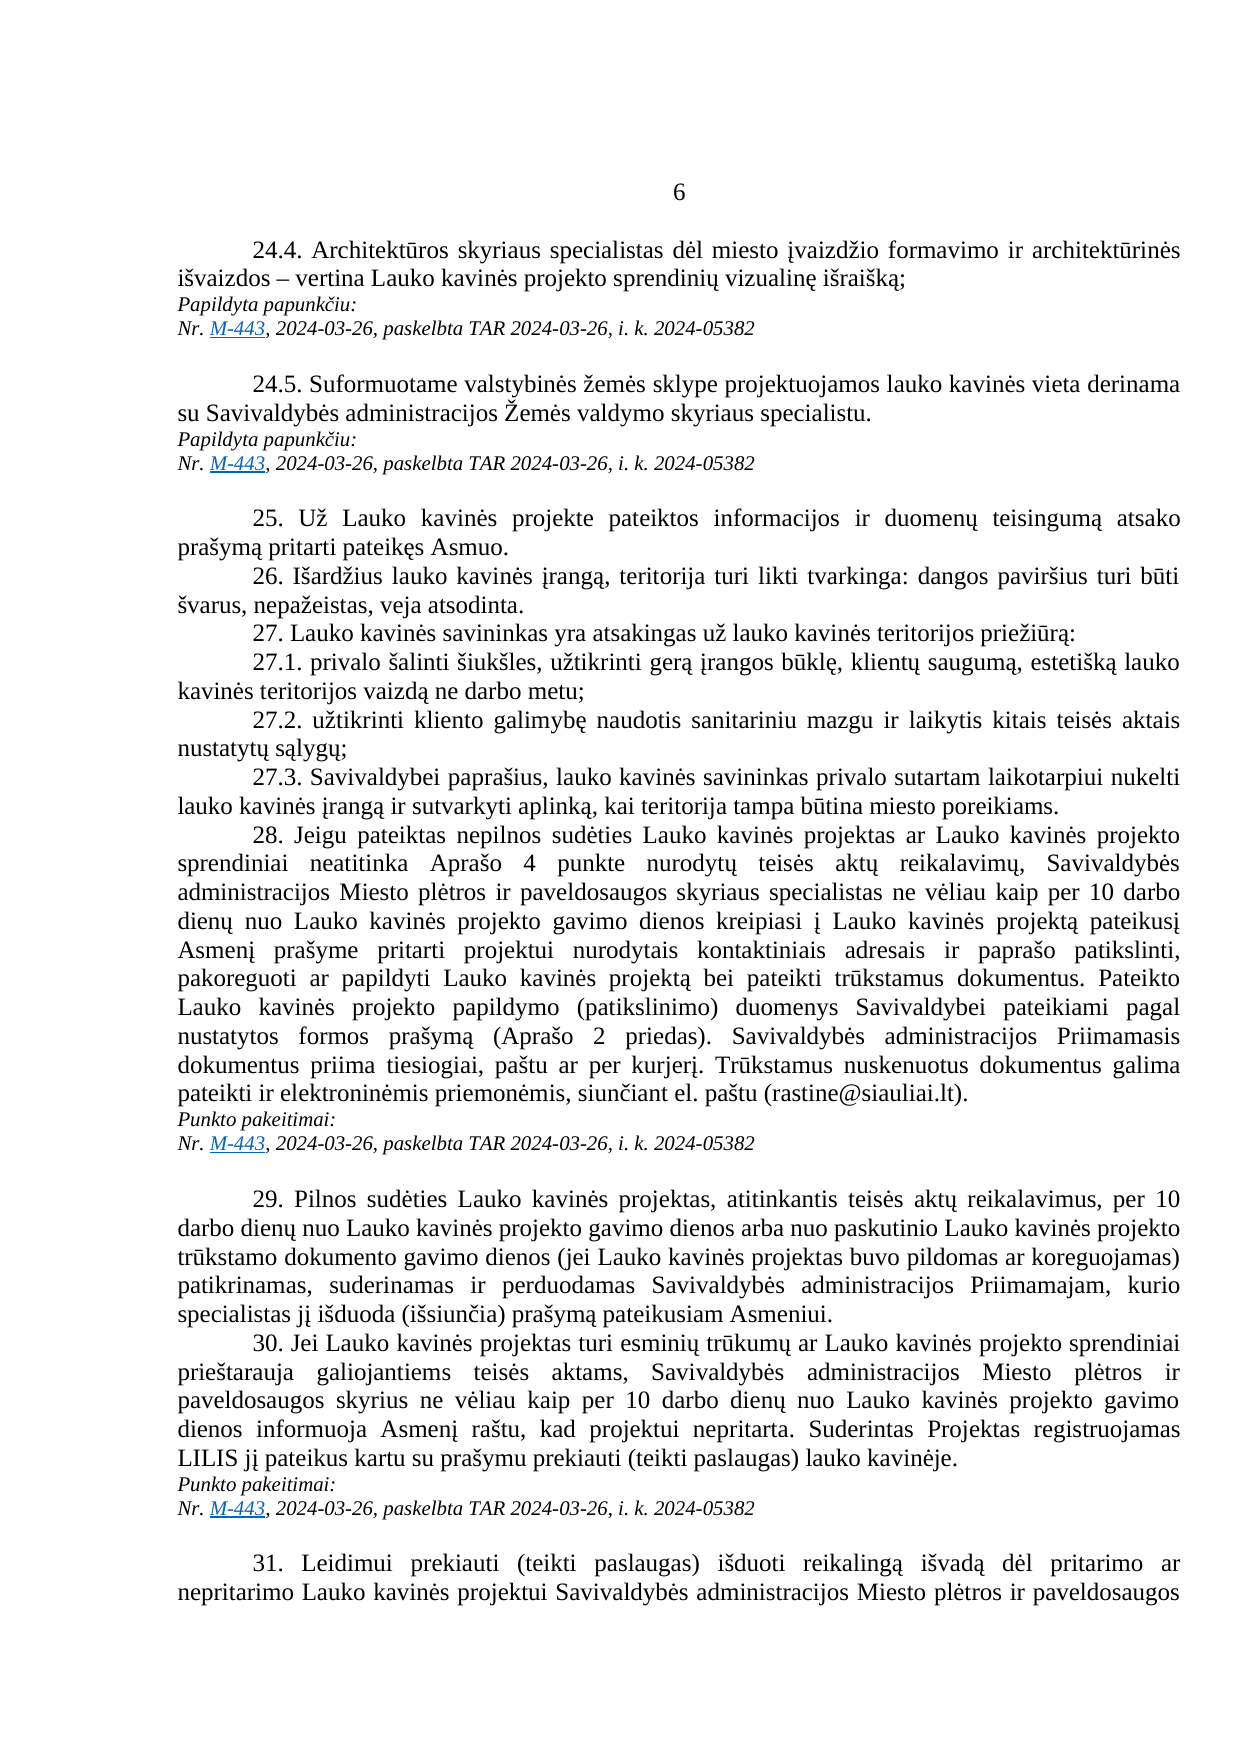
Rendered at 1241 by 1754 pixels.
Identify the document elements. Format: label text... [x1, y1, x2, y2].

text 31. Leidimui prekiauti (teikti paslaugas) išduoti reikalingą išvadą dėl pritarimo ar nepritarimo Lauko kavinės projektui Savivaldybės administracijos Miesto plėtros ir paveldosaugos [177, 1548, 1181, 1606]
text Nr. M-443, 2024-03-26, paskelbta TAR 2024-03-26, i. k. 2024-05382 [177, 1496, 1181, 1520]
text Punkto pakeitimai: [177, 1107, 1181, 1131]
text 27.3. Savivaldybei paprašius, lauko kavinės savininkas privalo sutartam laikotarpiui nukelti lauko kavinės įrangą ir sutvarkyti aplinką, kai teritorija tampa būtina miesto poreikiams. [177, 762, 1181, 820]
text 24.4. Architektūros skyriaus specialistas dėl miesto įvaizdžio formavimo ir architektūrinės išvaizdos – vertina Lauko kavinės projekto sprendinių vizualinę išraišką; [177, 235, 1181, 292]
text Papildyta papunkčiu: [177, 292, 1181, 316]
text Punkto pakeitimai: [177, 1472, 1181, 1496]
text 29. Pilnos sudėties Lauko kavinės projektas, atitinkantis teisės aktų reikalavimus, per 10 darbo dienų nuo Lauko kavinės projekto gavimo dienos arba nuo paskutinio Lauko kavinės projekto trūkstamo dokumento gavimo dienos (jei Lauko kavinės projektas buvo pildomas ar koreguojamas) patikrinamas, suderinamas ir perduodamas Savivaldybės administracijos Priimamajam, kurio specialistas jį išduoda (išsiunčia) prašymą pateikusiam Asmeniui. [177, 1184, 1181, 1328]
text 27.2. užtikrinti kliento galimybę naudotis sanitariniu mazgu ir laikytis kitais teisės aktais nustatytų sąlygų; [177, 705, 1181, 762]
text 30. Jei Lauko kavinės projektas turi esminių trūkumų ar Lauko kavinės projekto sprendiniai prieštarauja galiojantiems teisės aktams, Savivaldybės administracijos Miesto plėtros ir paveldosaugos skyrius ne vėliau kaip per 10 darbo dienų nuo Lauko kavinės projekto gavimo dienos informuoja Asmenį raštu, kad projektui nepritarta. Suderintas Projektas registruojamas LILIS jį pateikus kartu su prašymu prekiauti (teikti paslaugas) lauko kavinėje. [177, 1328, 1181, 1472]
text Nr. M-443, 2024-03-26, paskelbta TAR 2024-03-26, i. k. 2024-05382 [177, 1131, 1181, 1155]
text 26. Išardžius lauko kavinės įrangą, teritorija turi likti tvarkinga: dangos paviršius turi būti švarus, nepažeistas, veja atsodinta. [177, 561, 1181, 618]
text 28. Jeigu pateiktas nepilnos sudėties Lauko kavinės projektas ar Lauko kavinės projekto sprendiniai neatitinka Aprašo 4 punkte nurodytų teisės aktų reikalavimų, Savivaldybės administracijos Miesto plėtros ir paveldosaugos skyriaus specialistas ne vėliau kaip per 10 darbo dienų nuo Lauko kavinės projekto gavimo dienos kreipiasi į Lauko kavinės projektą pateikusį Asmenį prašyme pritarti projektui nurodytais kontaktiniais adresais ir paprašo patikslinti, pakoreguoti ar papildyti Lauko kavinės projektą bei pateikti trūkstamus dokumentus. Pateikto Lauko kavinės projekto papildymo (patikslinimo) duomenys Savivaldybei pateikiami pagal nustatytos formos prašymą (Aprašo 2 priedas). Savivaldybės administracijos Priimamasis dokumentus priima tiesiogiai, paštu ar per kurjerį. Trūkstamus nuskenuotus dokumentus galima pateikti ir elektroninėmis priemonėmis, siunčiant el. paštu (rastine@siauliai.lt). [177, 820, 1181, 1107]
text Nr. M-443, 2024-03-26, paskelbta TAR 2024-03-26, i. k. 2024-05382 [177, 451, 1181, 475]
text 27.1. privalo šalinti šiukšles, užtikrinti gerą įrangos būklę, klientų saugumą, estetišką lauko kavinės teritorijos vaizdą ne darbo metu; [177, 647, 1181, 705]
text Papildyta papunkčiu: [177, 427, 1181, 451]
text 27. Lauko kavinės savininkas yra atsakingas už lauko kavinės teritorijos priežiūrą: [177, 618, 1181, 647]
text Nr. M-443, 2024-03-26, paskelbta TAR 2024-03-26, i. k. 2024-05382 [177, 316, 1181, 340]
text 24.5. Suformuotame valstybinės žemės sklype projektuojamos lauko kavinės vieta derinama su Savivaldybės administracijos Žemės valdymo skyriaus specialistu. [177, 369, 1181, 427]
text 25. Už Lauko kavinės projekte pateiktos informacijos ir duomenų teisingumą atsako prašymą pritarti pateikęs Asmuo. [177, 503, 1181, 561]
